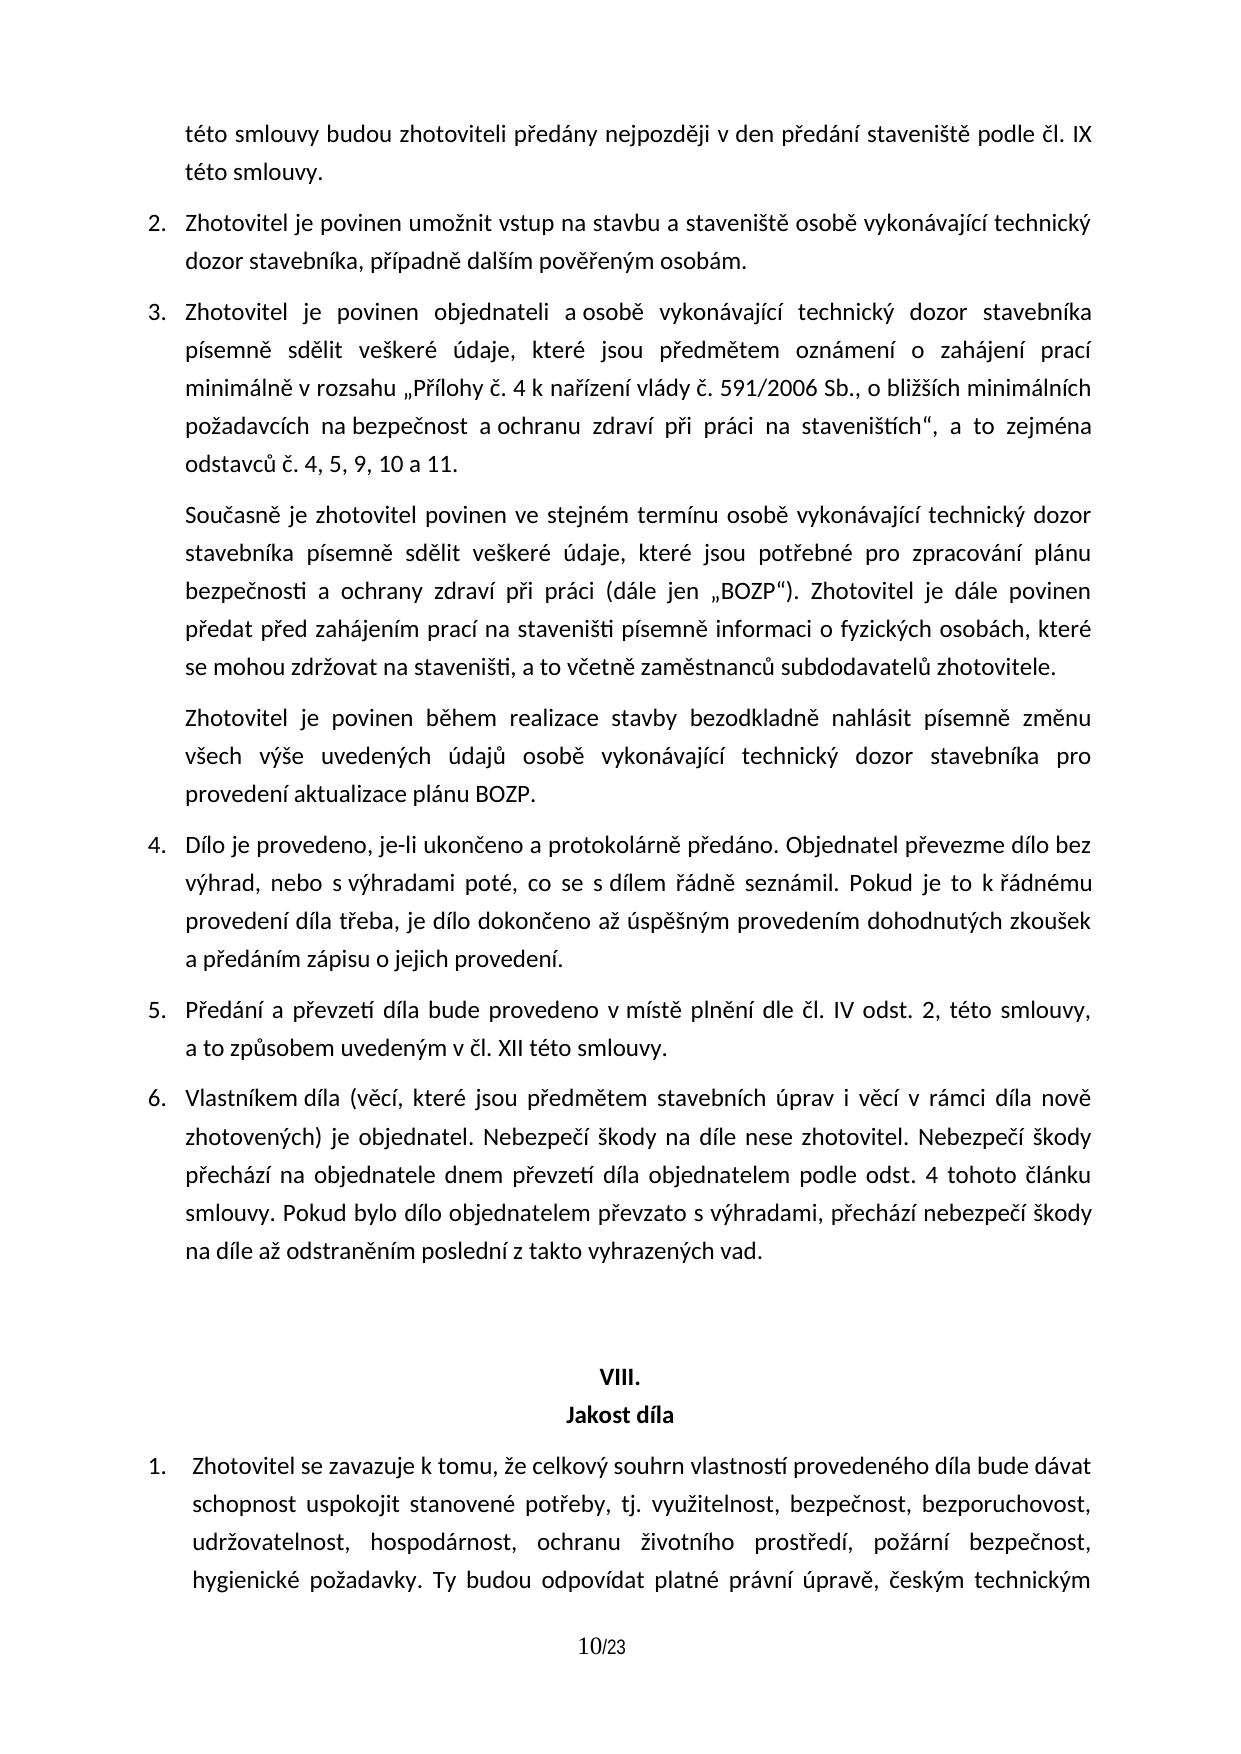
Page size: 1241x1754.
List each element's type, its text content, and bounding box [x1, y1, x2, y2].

list Zhotovitel je povinen objednateli a osobě vykonávající technický dozor stavebníka písemně sdělit veškeré údaje, které jsou předmětem oznámení o zahájení prací minimálně v rozsahu „Přílohy č. 4 k nařízení vlády č. 591/2006 Sb., o bližších minimálních požadavcích na bezpečnost a ochranu zdraví při práci na staveništích“, a to zejména odstavců č. 4, 5, 9, 10 a 11. [148, 296, 1092, 479]
list Zhotovitel je povinen umožnit vstup na stavbu a staveniště osobě vykonávající technický dozor stavebníka, případně dalším pověřeným osobám. [148, 207, 1092, 276]
list této smlouvy budou zhotoviteli předány nejpozději v den předání staveniště podle čl. IX této smlouvy. [148, 118, 1092, 187]
list Předání a převzetí díla bude provedeno v místě plnění dle čl. IV odst. 2, této smlouvy, a to způsobem uvedeným v čl. XII této smlouvy. [148, 994, 1092, 1062]
text VIII. [148, 1361, 1092, 1392]
text Jakost díla [148, 1399, 1092, 1430]
text Současně je zhotovitel povinen ve stejném termínu osobě vykonávající technický dozor stavebníka písemně sdělit veškeré údaje, které jsou potřebné pro zpracování plánu bezpečnosti a ochrany zdraví při práci (dále jen „BOZP“). Zhotovitel je dále povinen předat před zahájením prací na staveništi písemně informaci o fyzických osobách, které se mohou zdržovat na staveništi, a to včetně zaměstnanců subdodavatelů zhotovitele. [185, 499, 1092, 682]
list Dílo je provedeno, je-li ukončeno a protokolárně předáno. Objednatel převezme dílo bez výhrad, nebo s výhradami poté, co se s dílem řádně seznámil. Pokud je to k řádnému provedení díla třeba, je dílo dokončeno až úspěšným provedením dohodnutých zkoušek a předáním zápisu o jejich provedení. [148, 829, 1092, 974]
text Zhotovitel je povinen během realizace stavby bezodkladně nahlásit písemně změnu všech výše uvedených údajů osobě vykonávající technický dozor stavebníka pro provedení aktualizace plánu BOZP. [185, 702, 1092, 809]
list Vlastníkem díla (věcí, které jsou předmětem stavebních úprav i věcí v rámci díla nově zhotovených) je objednatel. Nebezpečí škody na díle nese zhotovitel. Nebezpečí škody přechází na objednatele dnem převzetí díla objednatelem podle odst. 4 tohoto článku smlouvy. Pokud bylo dílo objednatelem převzato s výhradami, přechází nebezpečí škody na díle až odstraněním poslední z takto vyhrazených vad. [148, 1082, 1092, 1266]
list Zhotovitel se zavazuje k tomu, že celkový souhrn vlastností provedeného díla bude dávat schopnost uspokojit stanovené potřeby, tj. využitelnost, bezpečnost, bezporuchovost, udržovatelnost, hospodárnost, ochranu životního prostředí, požární bezpečnost, hygienické požadavky. Ty budou odpovídat platné právní úpravě, českým technickým [148, 1450, 1092, 1595]
